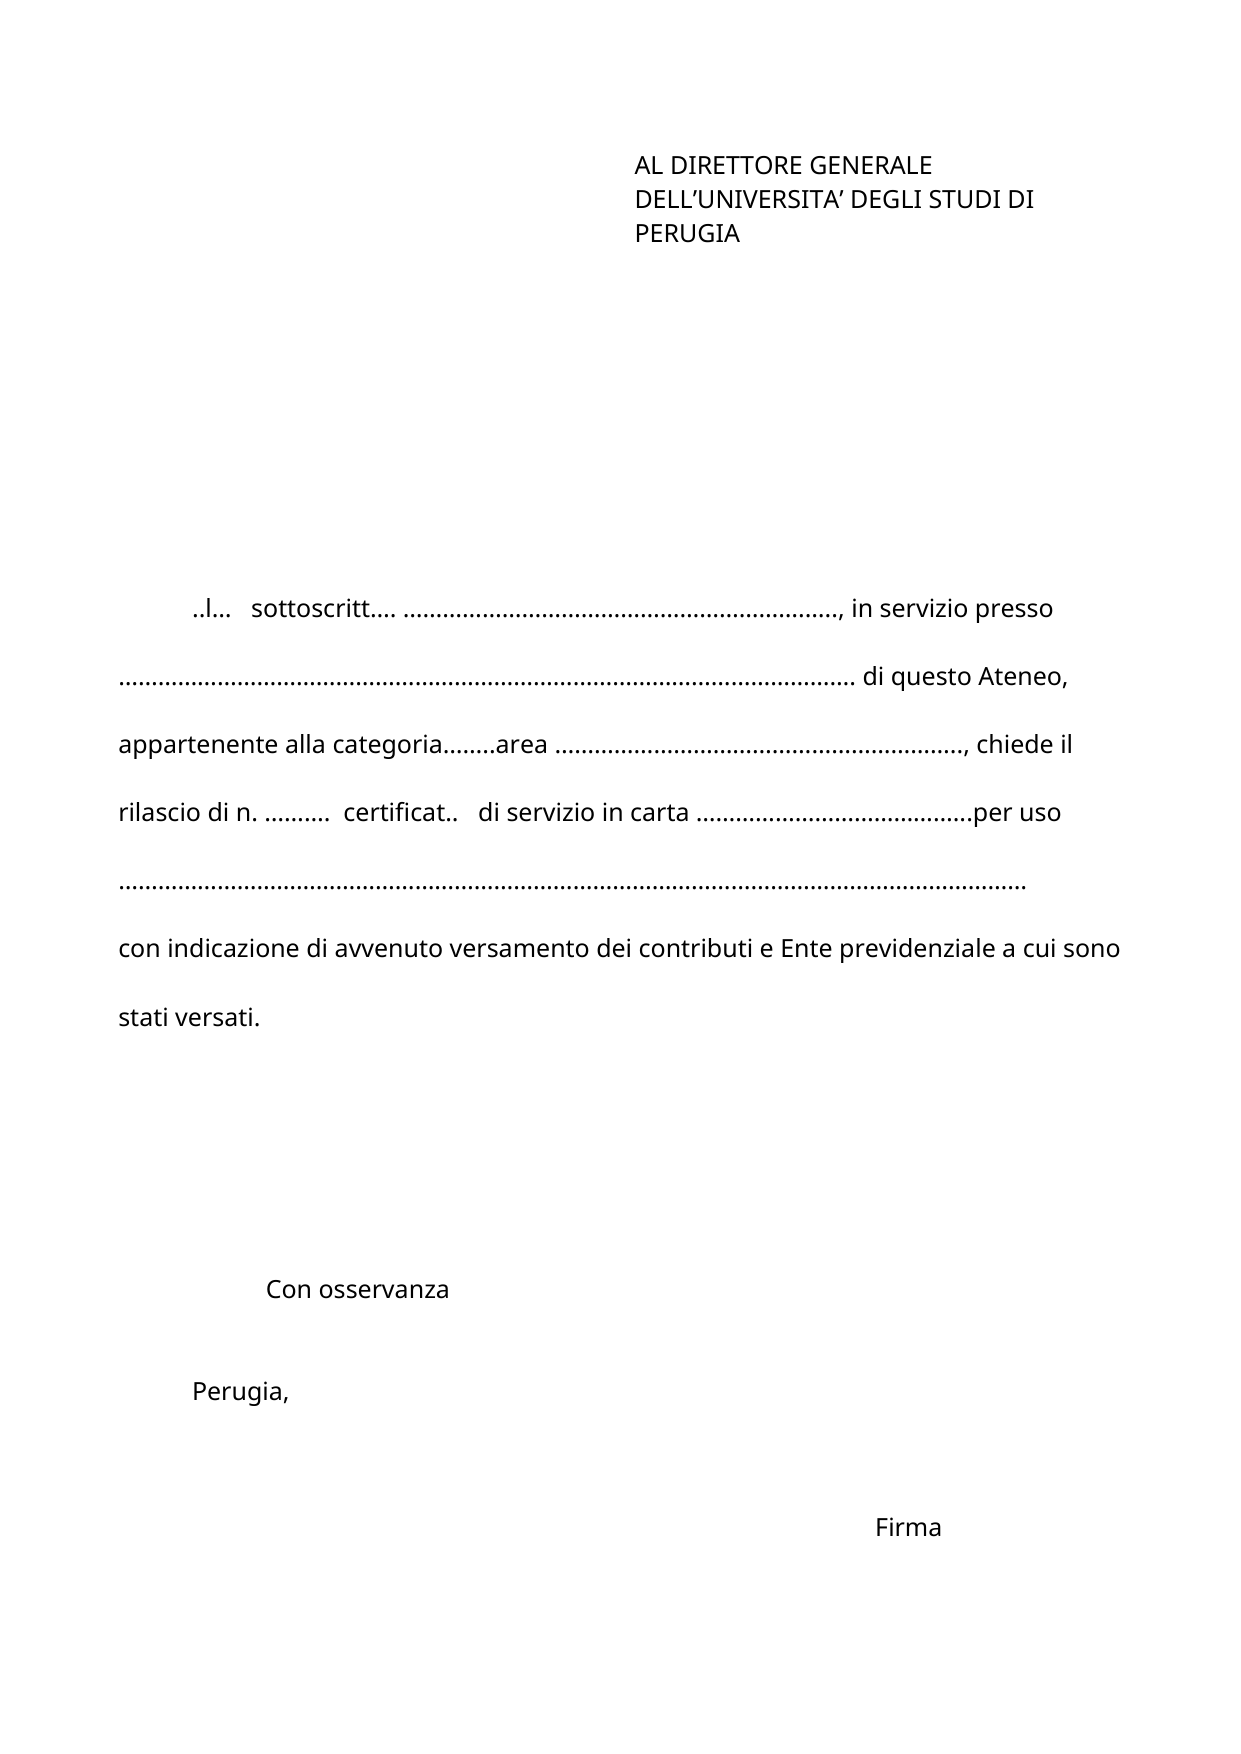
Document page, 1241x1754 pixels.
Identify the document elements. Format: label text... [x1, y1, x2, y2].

text AL DIRETTORE GENERALE [118, 148, 1122, 182]
text Con osservanza [118, 1272, 1122, 1306]
text con indicazione di avvenuto versamento dei contributi e Ente previdenziale a cui sono stati versati. [118, 931, 1122, 1033]
text DELL’UNIVERSITA’ DEGLI STUDI DI [118, 182, 1122, 216]
text Firma [118, 1510, 1122, 1544]
text ..l… sottoscritt…. …………………………………………………….….., in servizio presso …………………………………………………………………………………………………. di questo Ateneo, appartenente alla categoria……..area …………………………………………………….., chiede il rilascio di n. ………. certificat.. di servizio in carta …………………………………...per uso ………………………………………………………………………………………………………………………… [118, 590, 1122, 897]
text PERUGIA [118, 216, 1122, 250]
text Perugia, [118, 1374, 1122, 1408]
